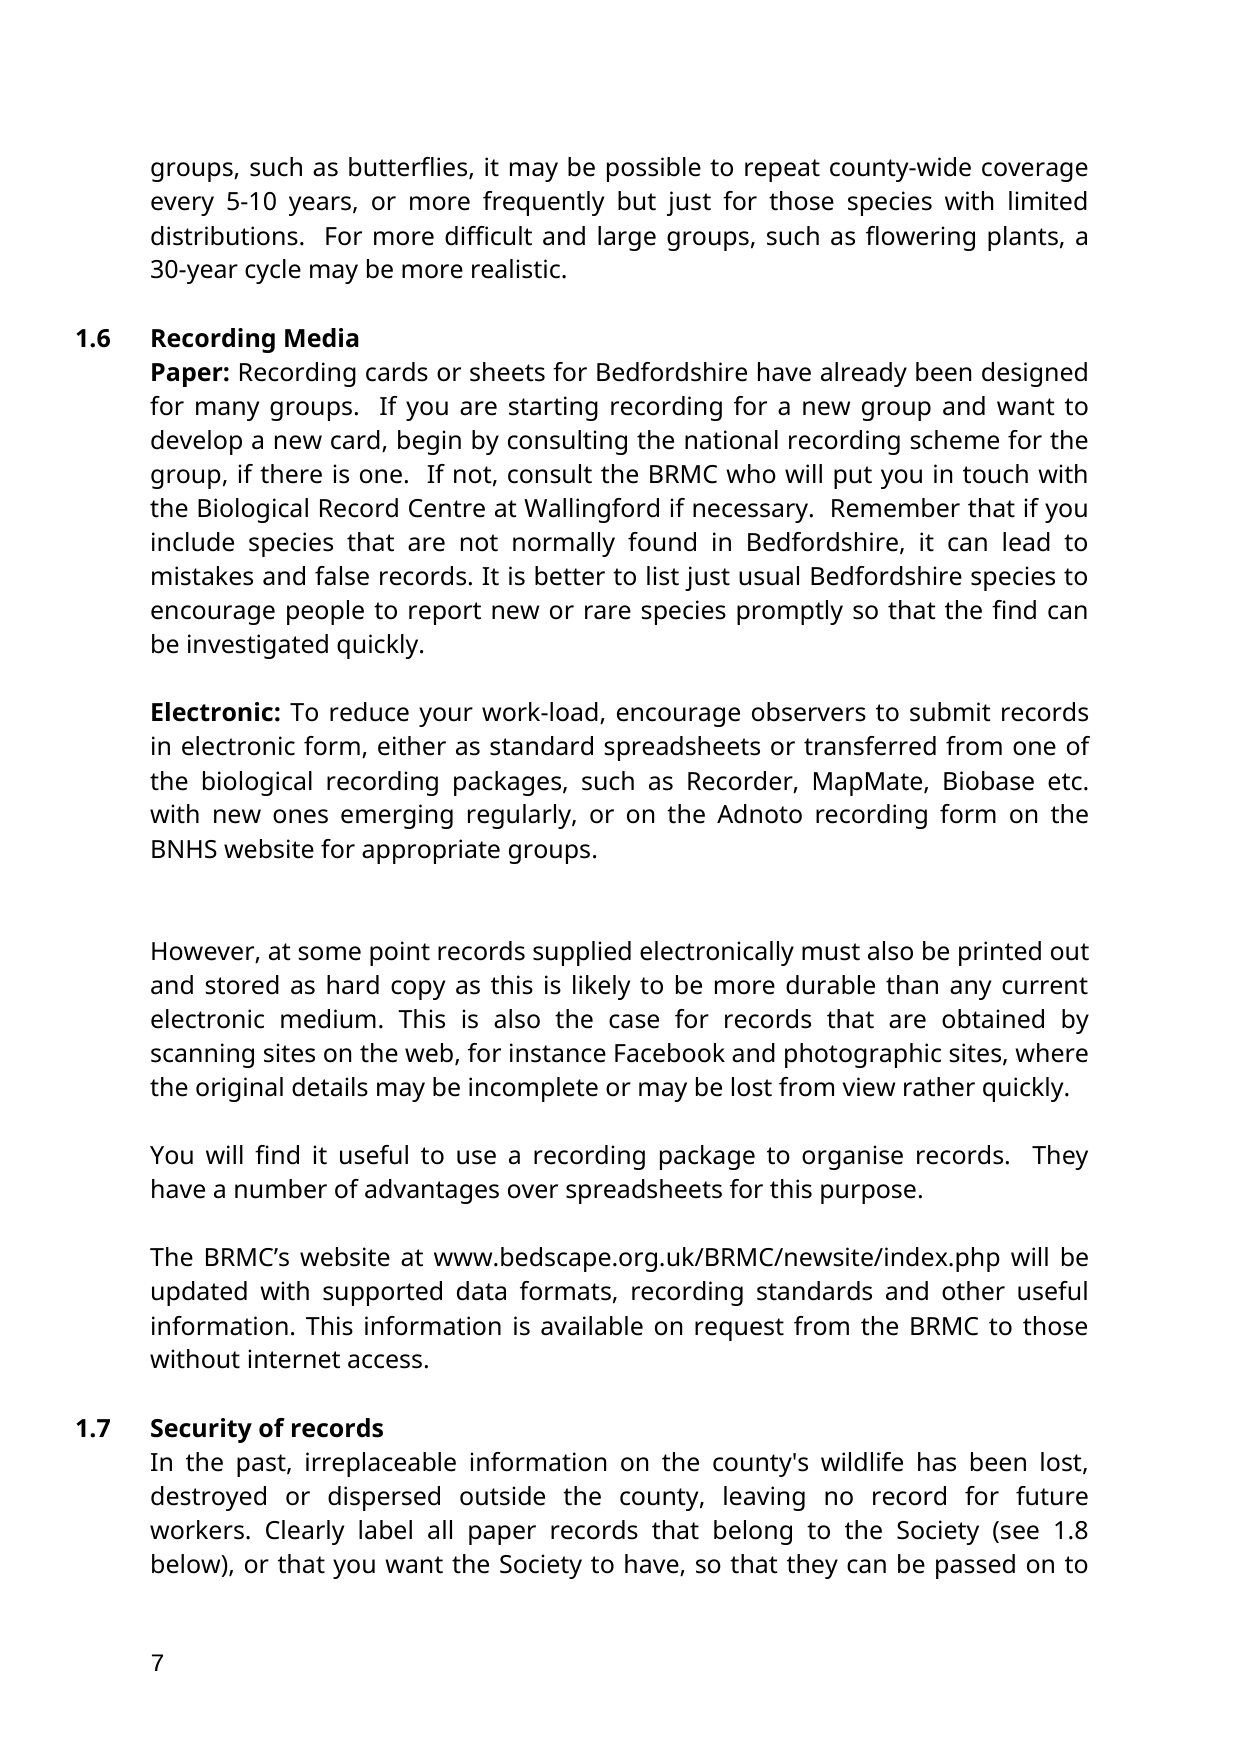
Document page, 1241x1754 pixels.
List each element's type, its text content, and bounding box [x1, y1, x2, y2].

text Paper: Recording cards or sheets for Bedfordshire have already been designed for many groups. If you are starting recording for a new group and want to develop a new card, begin by consulting the national recording scheme for the group, if there is one. If not, consult the BRMC who will put you in touch with the Biological Record Centre at Wallingford if necessary. Remember that if you include species that are not normally found in Bedfordshire, it can lead to mistakes and false records. It is better to list just usual Bedfordshire species to encourage people to report new or rare species promptly so that the find can be investigated quickly. [150, 354, 1090, 661]
text However, at some point records supplied electronically must also be printed out and stored as hard copy as this is likely to be more durable than any current electronic medium. This is also the case for records that are obtained by scanning sites on the web, for instance Facebook and photographic sites, where the original details may be incomplete or may be lost from view rather quickly. [150, 933, 1090, 1104]
text groups, such as butterflies, it may be possible to repeat county-wide coverage every 5-10 years, or more frequently but just for those species with limited distributions. For more difficult and large groups, such as flowering plants, a 30-year cycle may be more realistic. [150, 150, 1090, 286]
text 1.6 Recording Media [75, 320, 1090, 354]
text The BRMC’s website at www.bedscape.org.uk/BRMC/newsite/index.php will be updated with supported data formats, recording standards and other useful information. This information is available on request from the BRMC to those without internet access. [150, 1240, 1090, 1376]
text 1.7 Security of records [75, 1410, 1090, 1444]
text You will find it useful to use a recording package to organise records. They have a number of advantages over spreadsheets for this purpose. [150, 1138, 1090, 1206]
text Electronic: To reduce your work-load, encourage observers to submit records in electronic form, either as standard spreadsheets or transferred from one of the biological recording packages, such as Recorder, MapMate, Biobase etc. with new ones emerging regularly, or on the Adnoto recording form on the BNHS website for appropriate groups. [150, 695, 1090, 865]
text In the past, irreplaceable information on the county's wildlife has been lost, destroyed or dispersed outside the county, leaving no record for future workers. Clearly label all paper records that belong to the Society (see 1.8 below), or that you want the Society to have, so that they can be passed on to [150, 1444, 1090, 1581]
